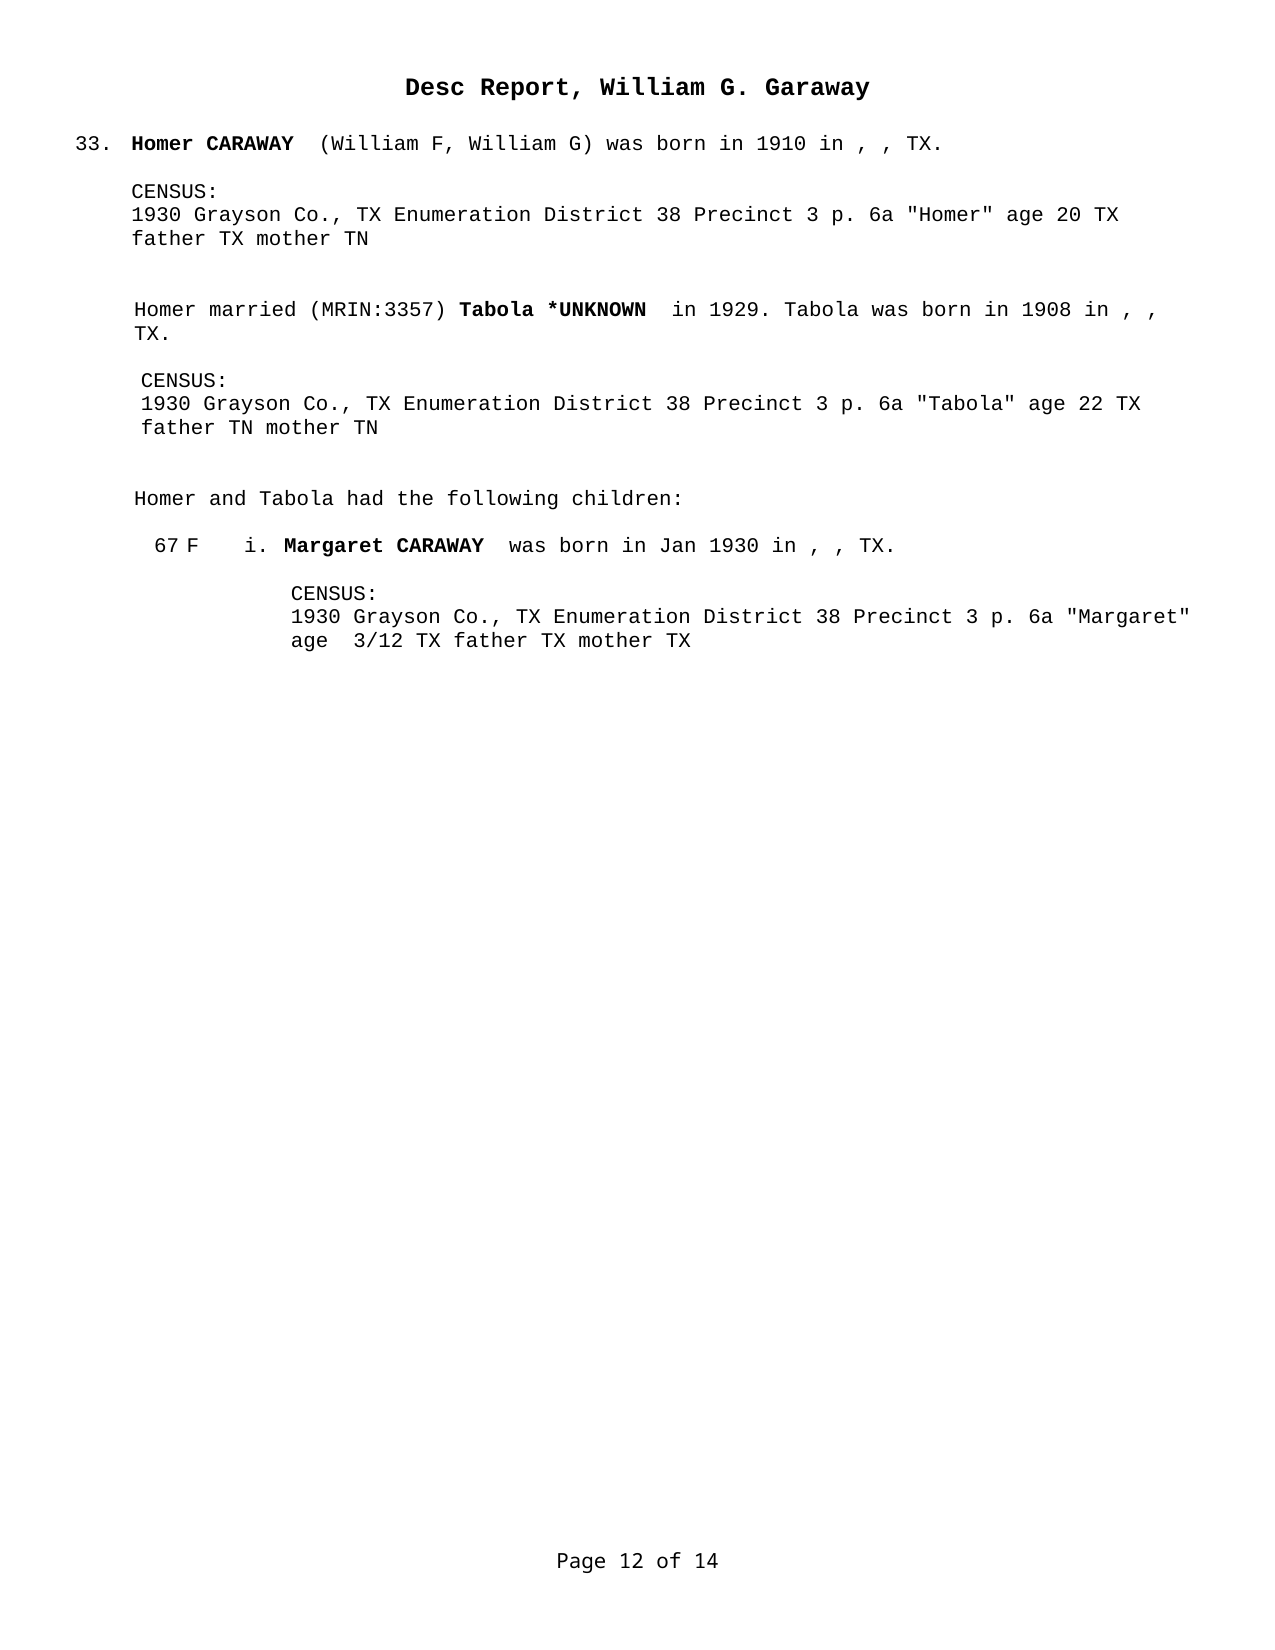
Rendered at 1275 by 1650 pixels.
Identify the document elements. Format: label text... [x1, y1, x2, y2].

text 1930 Grayson Co., TX Enumeration District 38 Precinct 3 p. 6a "Margaret" age 3/12 TX father TX mother TX [291, 606, 1200, 653]
text Homer and Tabola had the following children: [134, 488, 1200, 512]
text 67 F i. Margaret CARAWAY was born in Jan 1930 in , , TX. [75, 535, 1200, 559]
text Homer married (MRIN:3357) Tabola *UNKNOWN in 1929. Tabola was born in 1908 in , , TX. [134, 299, 1200, 346]
text 1930 Grayson Co., TX Enumeration District 38 Precinct 3 p. 6a "Tabola" age 22 TX father TN mother TN [141, 393, 1200, 441]
text 1930 Grayson Co., TX Enumeration District 38 Precinct 3 p. 6a "Homer" age 20 TX father TX mother TN [131, 204, 1200, 252]
text 33. Homer CARAWAY (William F, William G) was born in 1910 in , , TX. [75, 133, 1200, 157]
text CENSUS: [141, 370, 1200, 393]
text CENSUS: [131, 181, 1200, 204]
text CENSUS: [291, 583, 1200, 606]
